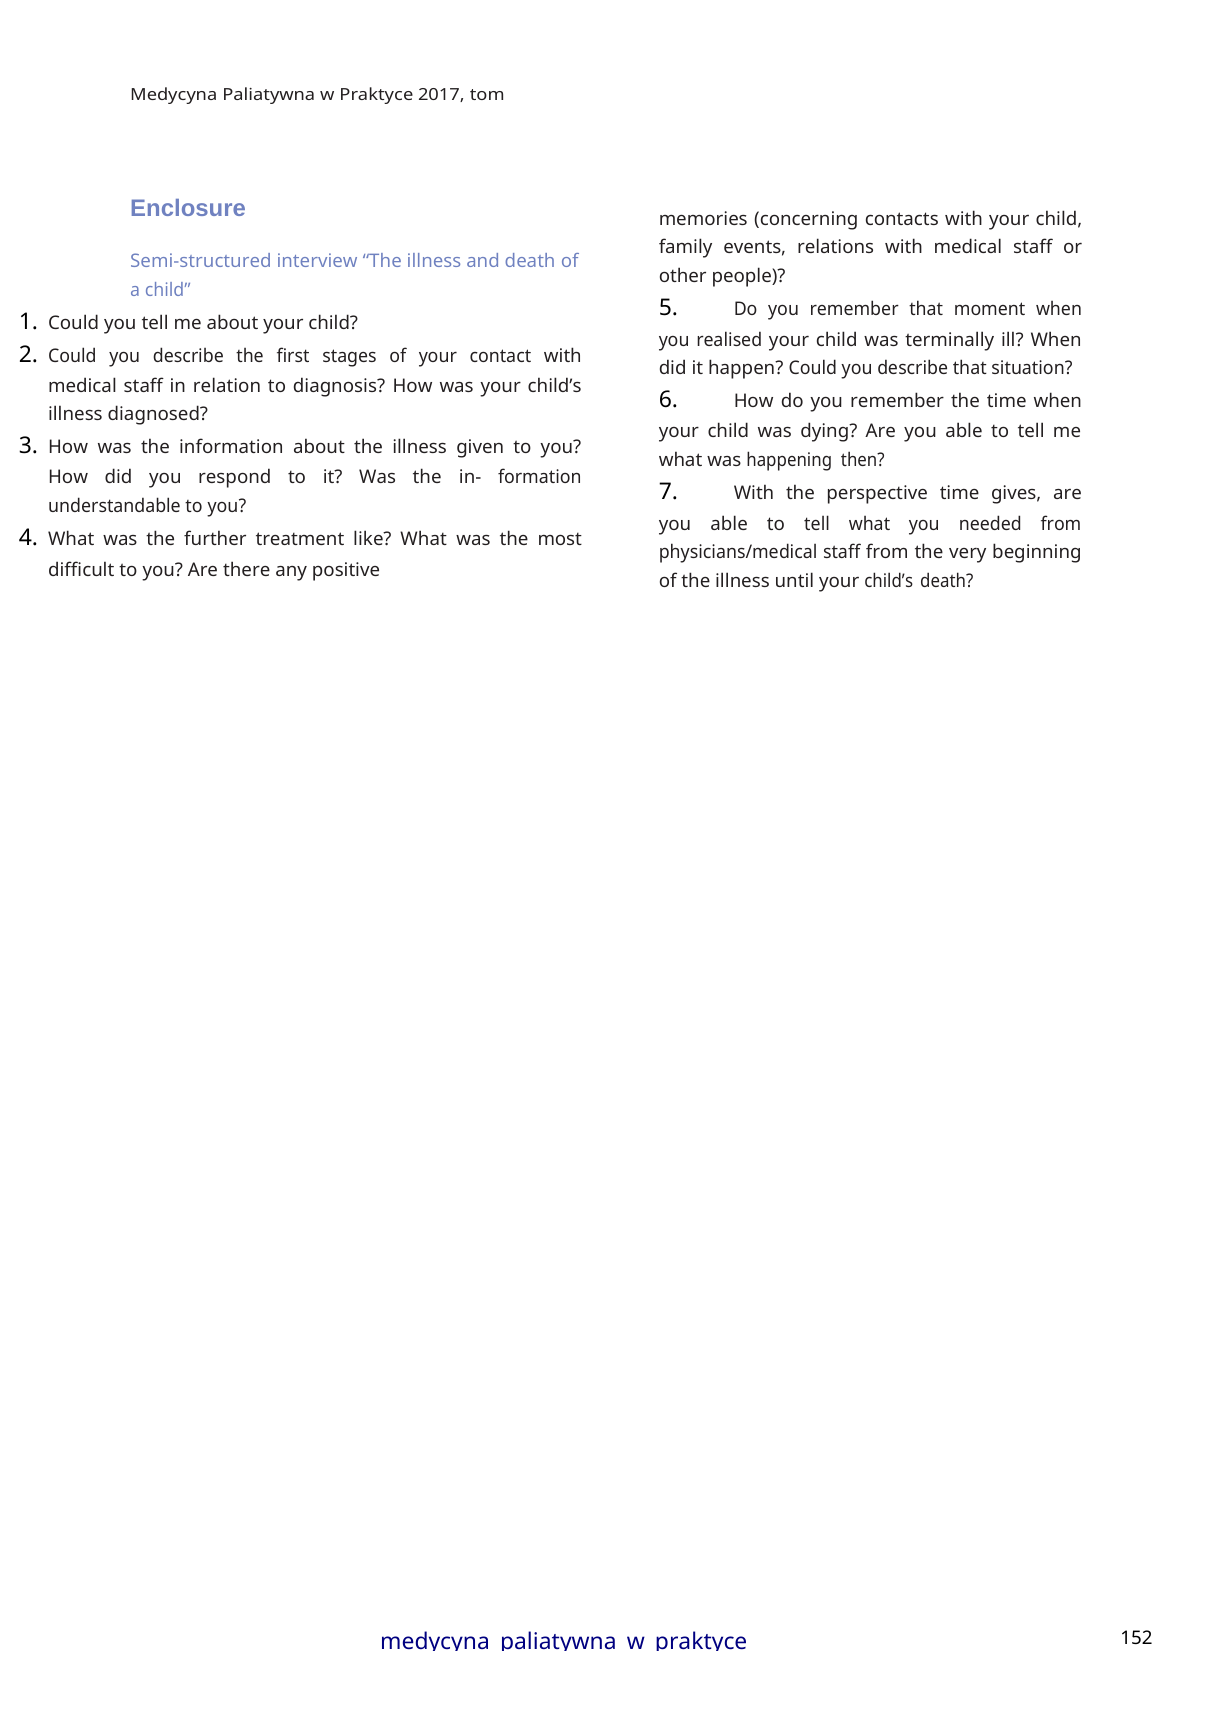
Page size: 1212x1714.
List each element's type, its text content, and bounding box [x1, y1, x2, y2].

list Could you describe the first stages of your contact with medical staff in relation to diagnosis? How was your child’s illness diagnosed? [18, 338, 582, 426]
text memories (concerning contacts with your child, family events, relations with medical staff or other people)? [658, 205, 1082, 288]
list With the perspective time gives, are you able to tell what you needed from physicians/medical staff from the very beginning of the illness until your child’s death? [658, 475, 1082, 593]
list Could you tell me about your child? [18, 305, 582, 336]
subtitle Enclosure [130, 194, 582, 221]
text Semi-structured interview “The illness and death of a child” [130, 247, 584, 301]
list How was the information about the illness given to you? How did you respond to it? Was the in- formation understandable to you? [18, 429, 582, 518]
list Do you remember that moment when you realised your child was terminally ill? When did it happen? Could you describe that situation? [658, 291, 1082, 380]
list What was the further treatment like? What was the most difficult to you? Are there any positive [18, 521, 582, 581]
list How do you remember the time when your child was dying? Are you able to tell me what was happening then? [658, 383, 1082, 472]
